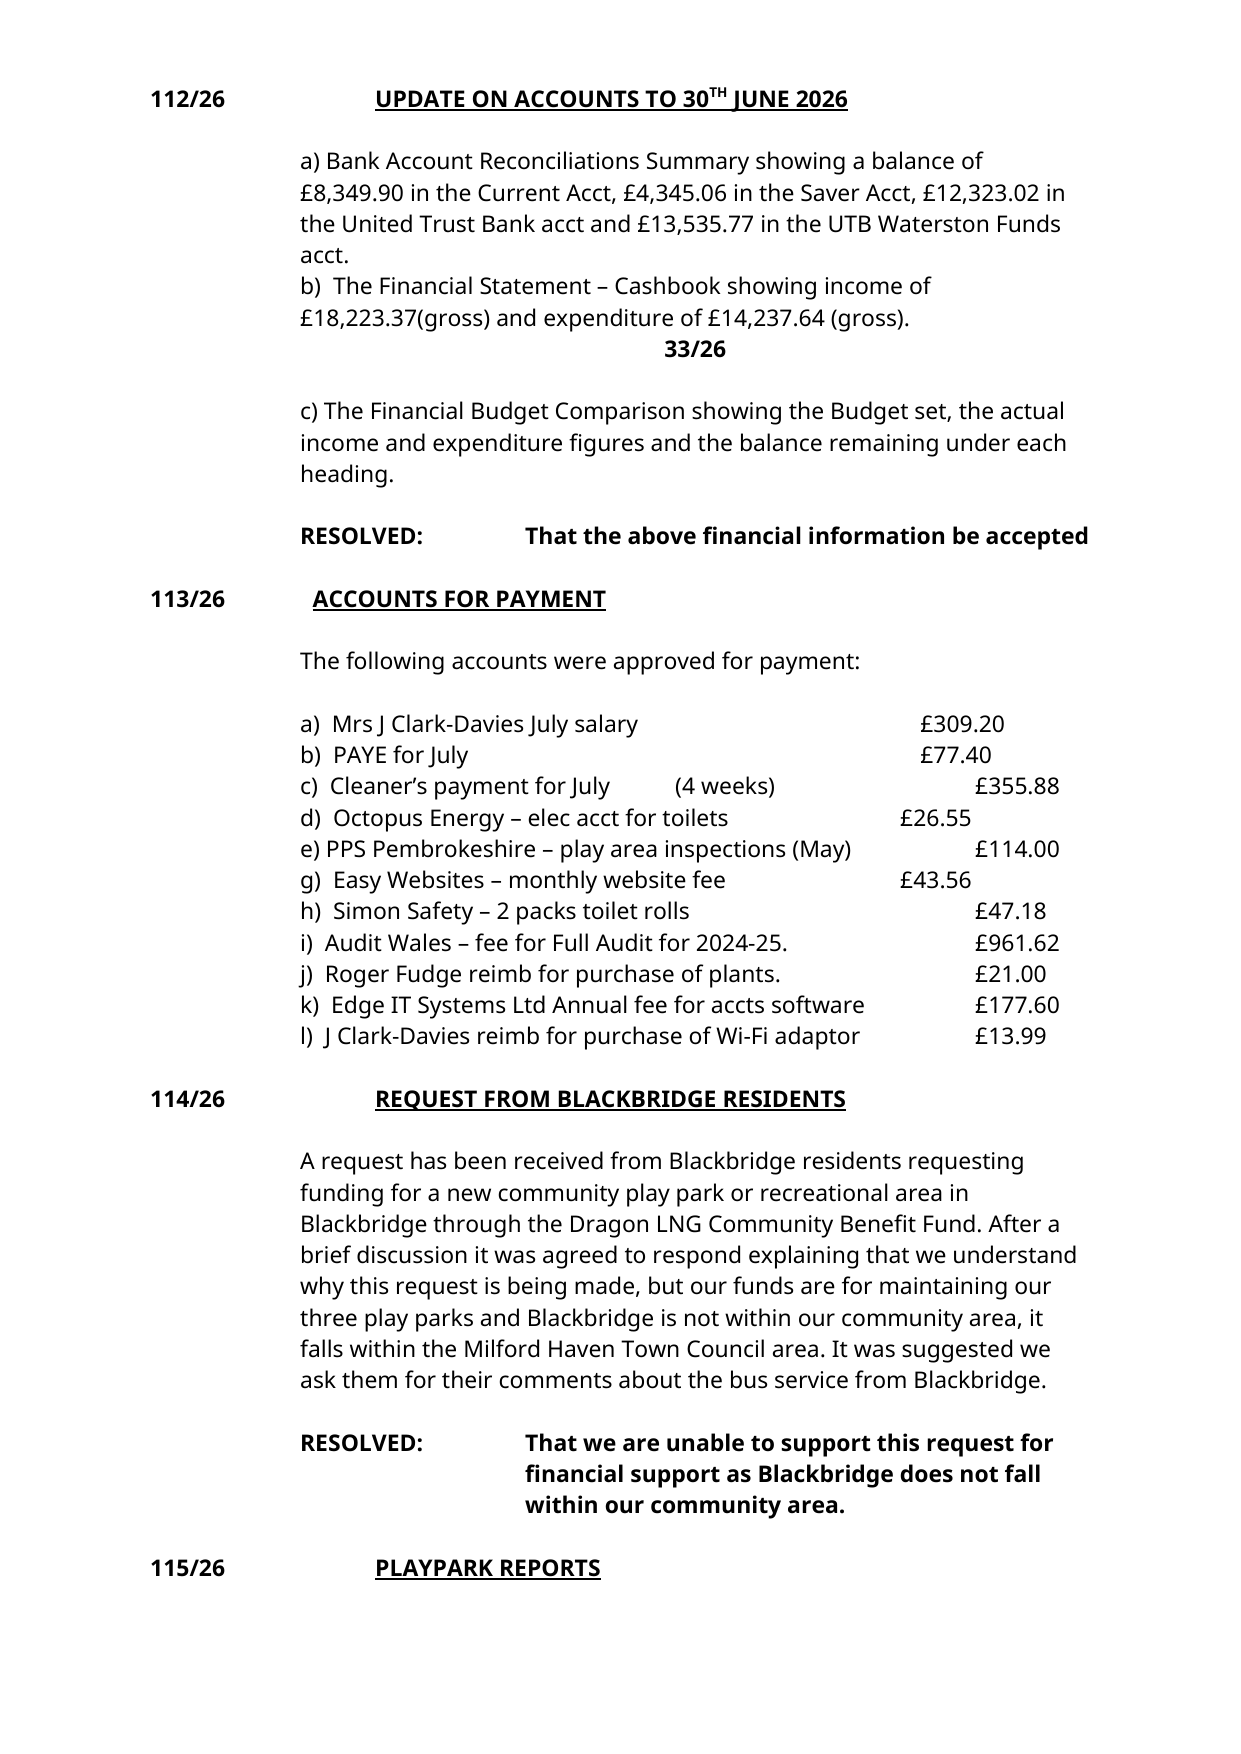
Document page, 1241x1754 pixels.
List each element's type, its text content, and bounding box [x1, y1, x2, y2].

text h) Simon Safety – 2 packs toilet rolls £47.18 [225, 895, 1090, 926]
text b) PAYE for July £77.40 [300, 739, 1090, 770]
text d) Octopus Energy – elec acct for toilets £26.55 [225, 801, 1090, 833]
text i) Audit Wales – fee for Full Audit for 2024-25. £961.62 [225, 926, 1090, 958]
text 114/26 REQUEST FROM BLACKBRIDGE RESIDENTS [150, 1083, 1090, 1114]
text The following accounts were approved for payment: [225, 645, 1090, 676]
text a) Mrs J Clark-Davies July salary £309.20 [225, 708, 1090, 739]
text b) The Financial Statement – Cashbook showing income of £18,223.37(gross) and expenditure of £14,237.64 (gross). [300, 270, 1090, 333]
text g) Easy Websites – monthly website fee £43.56 [225, 864, 1090, 895]
text 33/26 [300, 333, 1090, 364]
text 115/26 PLAYPARK REPORTS [150, 1551, 1090, 1583]
text k) Edge IT Systems Ltd Annual fee for accts software £177.60 [225, 989, 1090, 1020]
text RESOLVED: That the above financial information be accepted [225, 520, 1090, 551]
text e) PPS Pembrokeshire – play area inspections (May) £114.00 [225, 833, 1090, 864]
text c) Cleaner’s payment for July (4 weeks) £355.88 [225, 770, 1090, 801]
text 112/26 UPDATE ON ACCOUNTS TO 30TH JUNE 2026 [150, 83, 1090, 114]
text c) The Financial Budget Comparison showing the Budget set, the actual income and expenditure figures and the balance remaining under each heading. [300, 395, 1090, 489]
text A request has been received from Blackbridge residents requesting funding for a new community play park or recreational area in Blackbridge through the Dragon LNG Community Benefit Fund. After a brief discussion it was agreed to respond explaining that we understand why this request is being made, but our funds are for maintaining our three play parks and Blackbridge is not within our community area, it falls within the Milford Haven Town Council area. It was suggested we ask them for their comments about the bus service from Blackbridge. [300, 1145, 1090, 1395]
text 113/26 ACCOUNTS FOR PAYMENT [150, 583, 1090, 614]
text a) Bank Account Reconciliations Summary showing a balance of £8,349.90 in the Current Acct, £4,345.06 in the Saver Acct, £12,323.02 in the United Trust Bank acct and £13,535.77 in the UTB Waterston Funds acct. [300, 145, 1090, 270]
text RESOLVED: That we are unable to support this request for financial support as Blackbridge does not fall within our community area. [300, 1426, 1090, 1520]
text j) Roger Fudge reimb for purchase of plants. £21.00 [225, 958, 1090, 989]
text l) J Clark-Davies reimb for purchase of Wi-Fi adaptor £13.99 [225, 1020, 1090, 1051]
